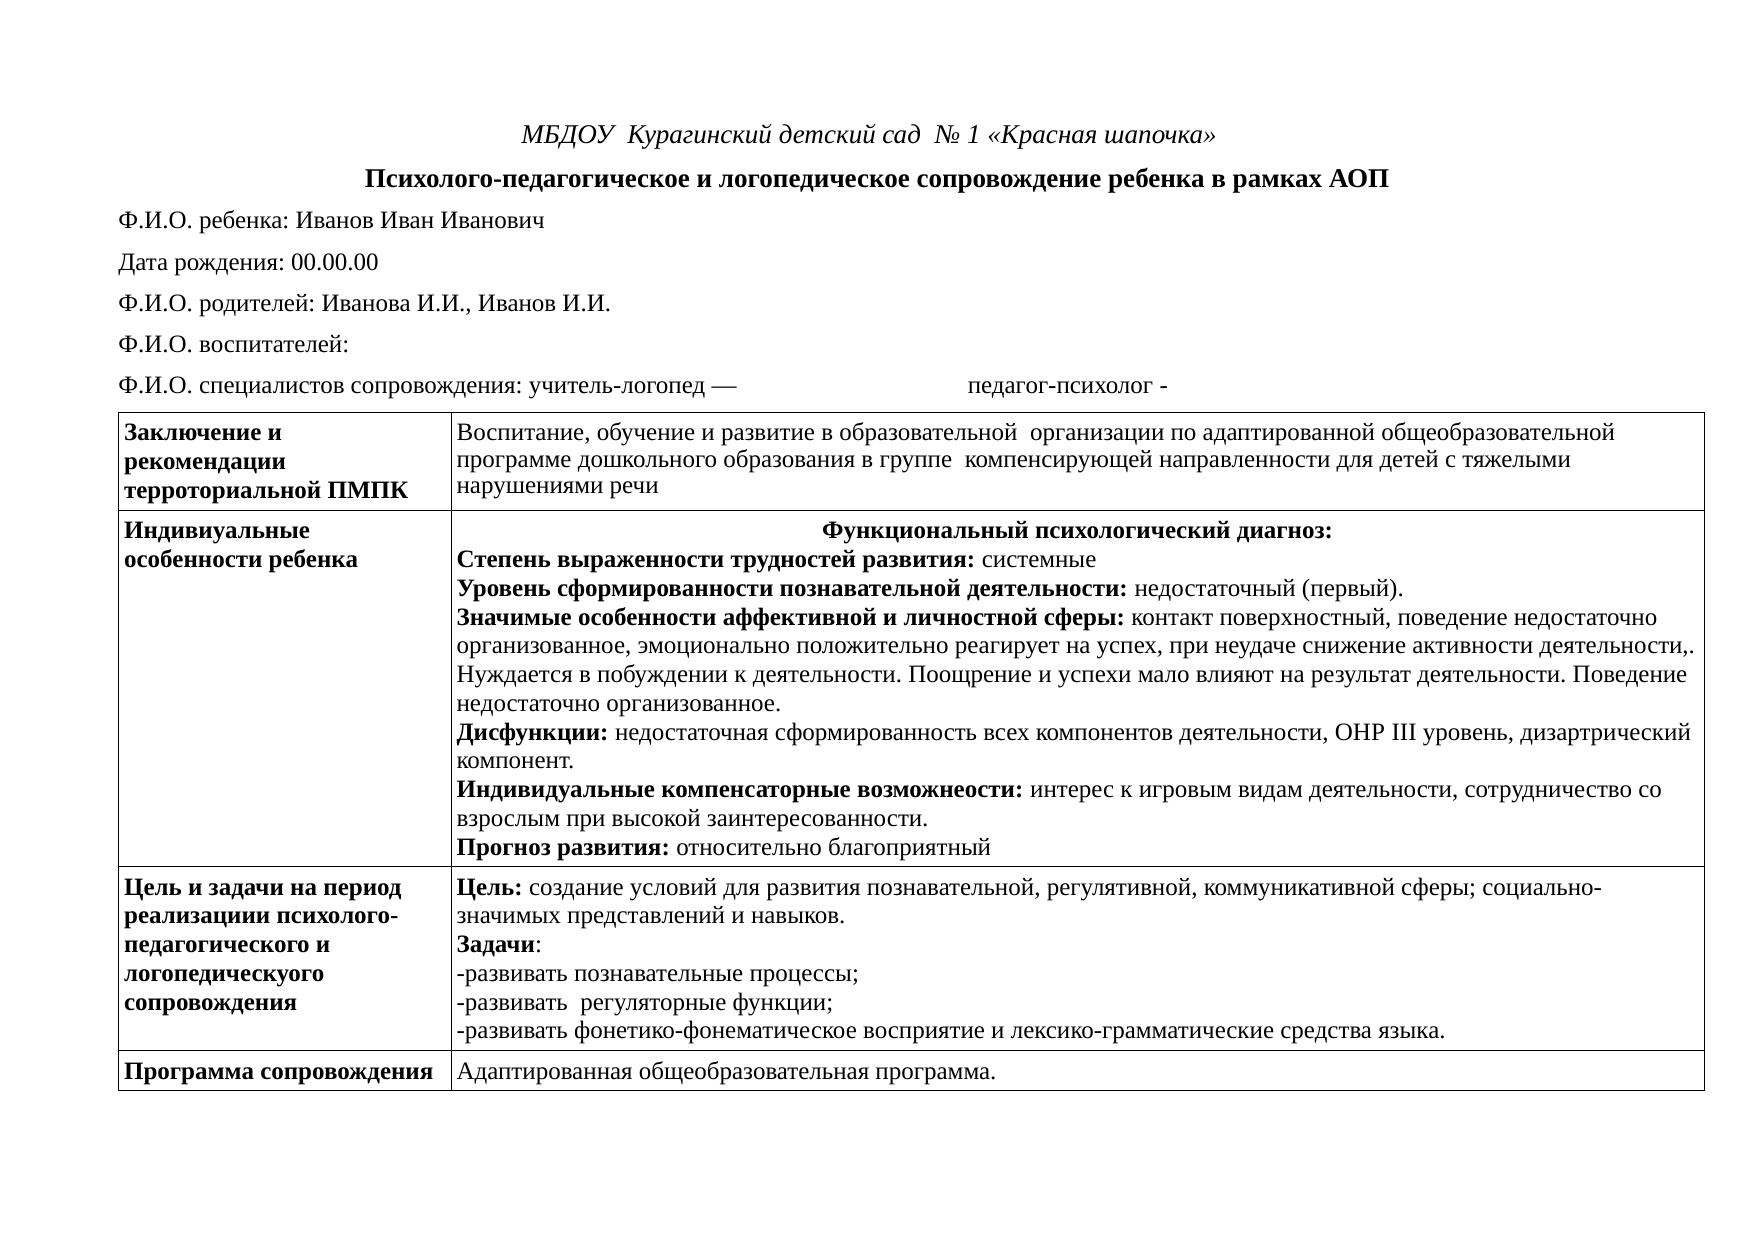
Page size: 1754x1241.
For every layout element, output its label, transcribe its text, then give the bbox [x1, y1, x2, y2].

text Ф.И.О. воспитателей: [118, 329, 1636, 358]
table_cell Индивиуальные особенности ребенка [119, 511, 451, 866]
table_cell Функциональный психологический диагноз: Степень выраженности трудностей развития: системные Уровень сформированности познавательной деятельности: недостаточный (первый). Значимые особенности аффективной и личностной сферы: контакт поверхностный, поведение недостаточно организованное, эмоционально положительно реагирует на успех, при неудаче снижение активности деятельности,. Нуждается в побуждении к деятельности. Поощрение и успехи мало влияют на результат деятельности. Поведение недостаточно организованное. Дисфункции: недостаточная сформированность всех компонентов деятельности, ОНР III уровень, дизартрический компонент. Индивидуальные компенсаторные возможнеости: интерес к игровым видам деятельности, сотрудничество со взрослым при высокой заинтересованности. Прогноз развития: относительно благоприятный [452, 511, 1704, 866]
text Ф.И.О. специалистов сопровождения: учитель-логопед — педагог-психолог - [118, 370, 1636, 399]
table_cell Адаптированная общеобразовательная программа. [452, 1051, 1704, 1090]
text Психолого-педагогическое и логопедическое сопровождение ребенка в рамках АОП [118, 162, 1636, 193]
text Ф.И.О. ребенка: Иванов Иван Иванович [118, 205, 1636, 234]
table_cell Программа сопровождения [119, 1051, 451, 1090]
table_cell Цель и задачи на период реализациии психолого-педагогического и логопедическуого сопровождения [119, 867, 451, 1050]
text МБДОУ Курагинский детский сад № 1 «Красная шапочка» [118, 118, 1636, 149]
table_cell Цель: создание условий для развития познавательной, регулятивной, коммуникативной сферы; социально-значимых представлений и навыков. Задачи: -развивать познавательные процессы; -развивать регуляторные функции; -развивать фонетико-фонематическое восприятие и лексико-грамматические средства языка. [452, 867, 1704, 1050]
text Дата рождения: 00.00.00 [118, 247, 1636, 275]
text Ф.И.О. родителей: Иванова И.И., Иванов И.И. [118, 288, 1636, 317]
table_header Воспитание, обучение и развитие в образовательной организации по адаптированной общеобразовательной программе дошкольного образования в группе компенсирующей направленности для детей с тяжелыми нарушениями речи [452, 413, 1704, 509]
table_header Заключение и рекомендации терроториальной ПМПК [119, 413, 451, 509]
